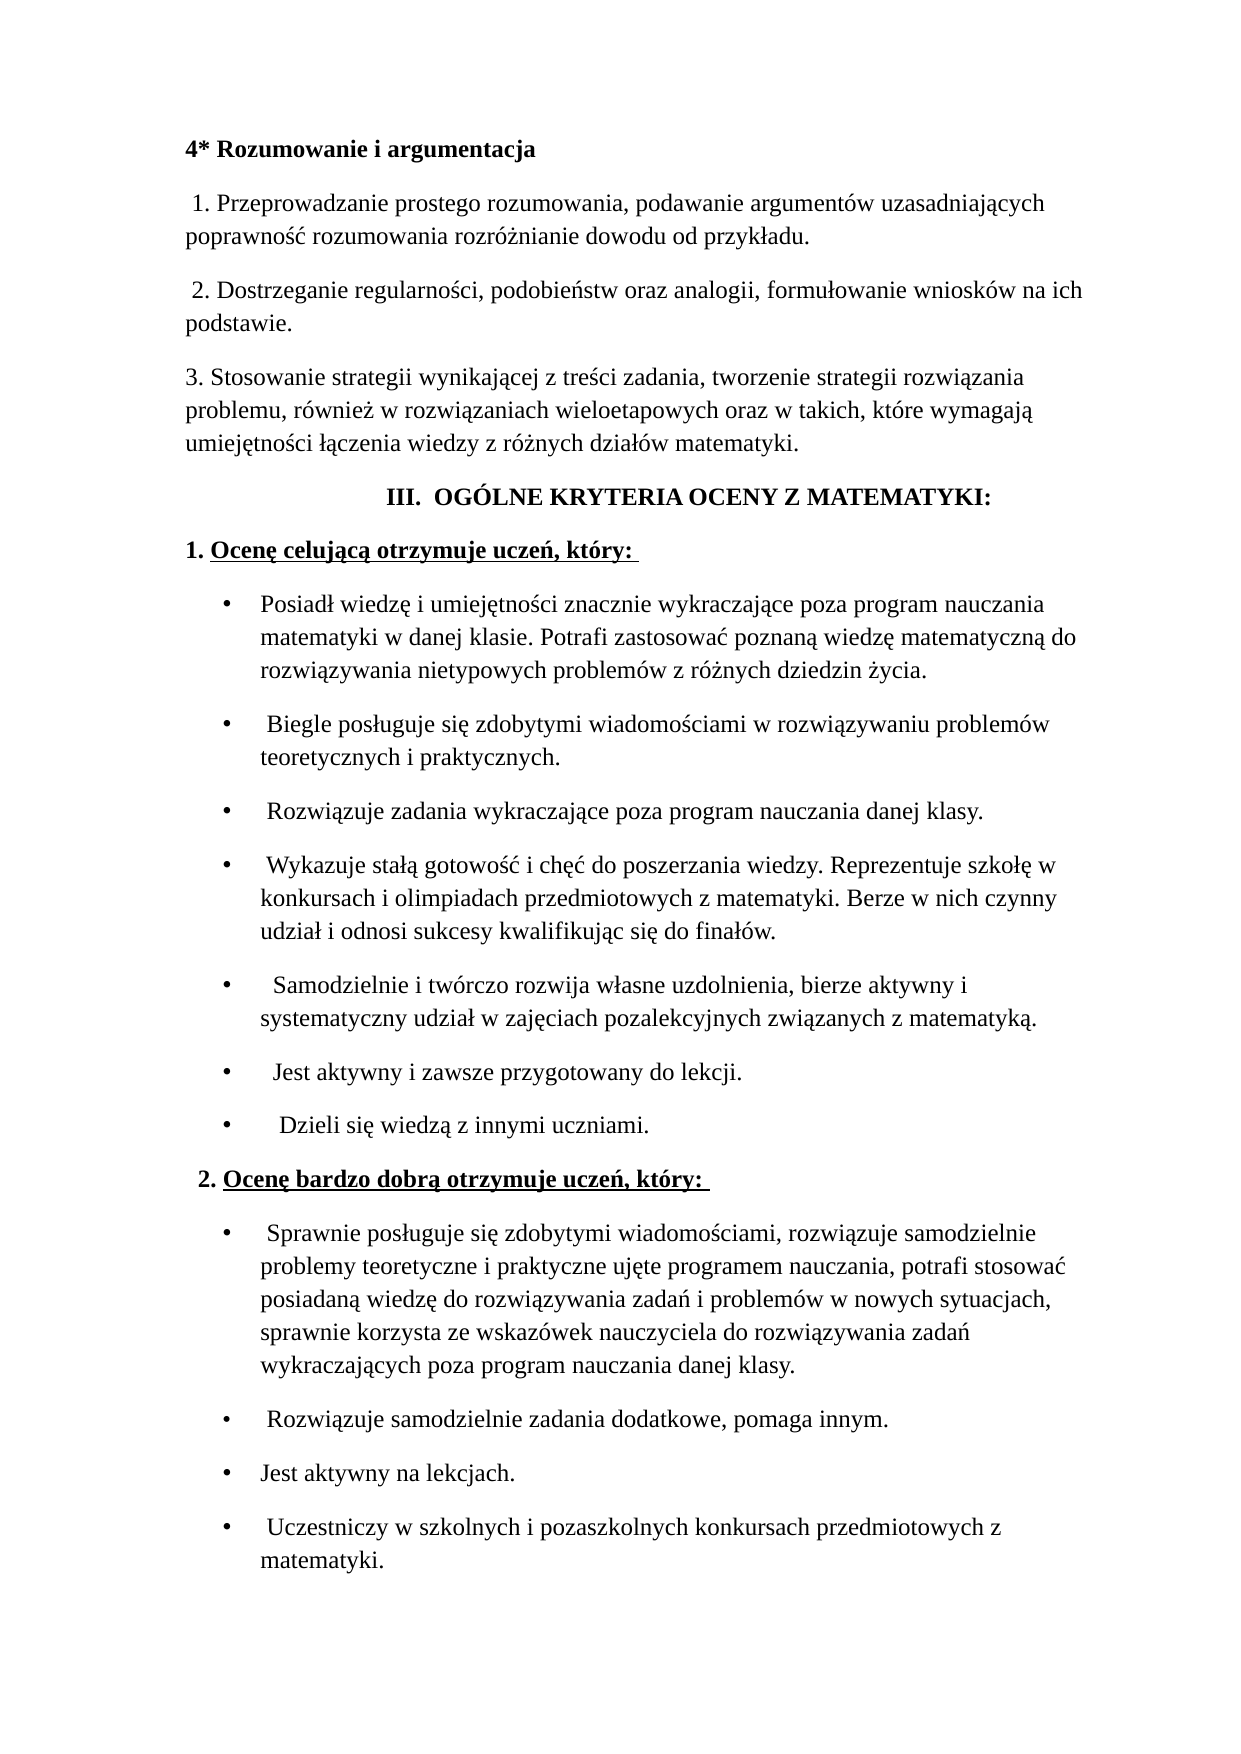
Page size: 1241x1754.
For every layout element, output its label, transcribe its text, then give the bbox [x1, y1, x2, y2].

list Jest aktywny na lekcjach. [223, 1458, 1093, 1487]
text 3. Stosowanie strategii wynikającej z treści zadania, tworzenie strategii rozwiązania problemu, również w rozwiązaniach wieloetapowych oraz w takich, które wymagają umiejętności łączenia wiedzy z różnych działów matematyki. [185, 362, 1093, 457]
text 4* Rozumowanie i argumentacja [185, 134, 1093, 163]
text 1. Ocenę celującą otrzymuje uczeń, który:  [185, 536, 1093, 564]
list Wykazuje stałą gotowość i chęć do poszerzania wiedzy. Reprezentuje szkołę w konkursach i olimpiadach przedmiotowych z matematyki. Berze w nich czynny udział i odnosi sukcesy kwalifikując się do finałów. [223, 850, 1093, 945]
list Rozwiązuje samodzielnie zadania dodatkowe, pomaga innym. [223, 1404, 1093, 1433]
text 1. Przeprowadzanie prostego rozumowania, podawanie argumentów uzasadniających poprawność rozumowania rozróżnianie dowodu od przykładu. [185, 188, 1093, 250]
list Jest aktywny i zawsze przygotowany do lekcji. [223, 1057, 1093, 1086]
list Dzieli się wiedzą z innymi uczniami. [223, 1111, 1093, 1139]
list Uczestniczy w szkolnych i pozaszkolnych konkursach przedmiotowych z matematyki. [223, 1512, 1093, 1574]
text III. OGÓLNE KRYTERIA OCENY Z MATEMATYKI: [185, 482, 1093, 510]
text 2. Dostrzeganie regularności, podobieństw oraz analogii, formułowanie wniosków na ich podstawie. [185, 275, 1093, 337]
list Sprawnie posługuje się zdobytymi wiadomościami, rozwiązuje samodzielnie problemy teoretyczne i praktyczne ujęte programem nauczania, potrafi stosować posiadaną wiedzę do rozwiązywania zadań i problemów w nowych sytuacjach, sprawnie korzysta ze wskazówek nauczyciela do rozwiązywania zadań wykraczających poza program nauczania danej klasy. [223, 1218, 1093, 1379]
list Posiadł wiedzę i umiejętności znacznie wykraczające poza program nauczania matematyki w danej klasie. Potrafi zastosować poznaną wiedzę matematyczną do rozwiązywania nietypowych problemów z różnych dziedzin życia. [223, 589, 1093, 684]
list Rozwiązuje zadania wykraczające poza program nauczania danej klasy. [223, 796, 1093, 825]
list Biegle posługuje się zdobytymi wiadomościami w rozwiązywaniu problemów teoretycznych i praktycznych. [223, 709, 1093, 771]
text 2. Ocenę bardzo dobrą otrzymuje uczeń, który: [185, 1164, 1093, 1193]
list Samodzielnie i twórczo rozwija własne uzdolnienia, bierze aktywny i systematyczny udział w zajęciach pozalekcyjnych związanych z matematyką. [223, 970, 1093, 1032]
